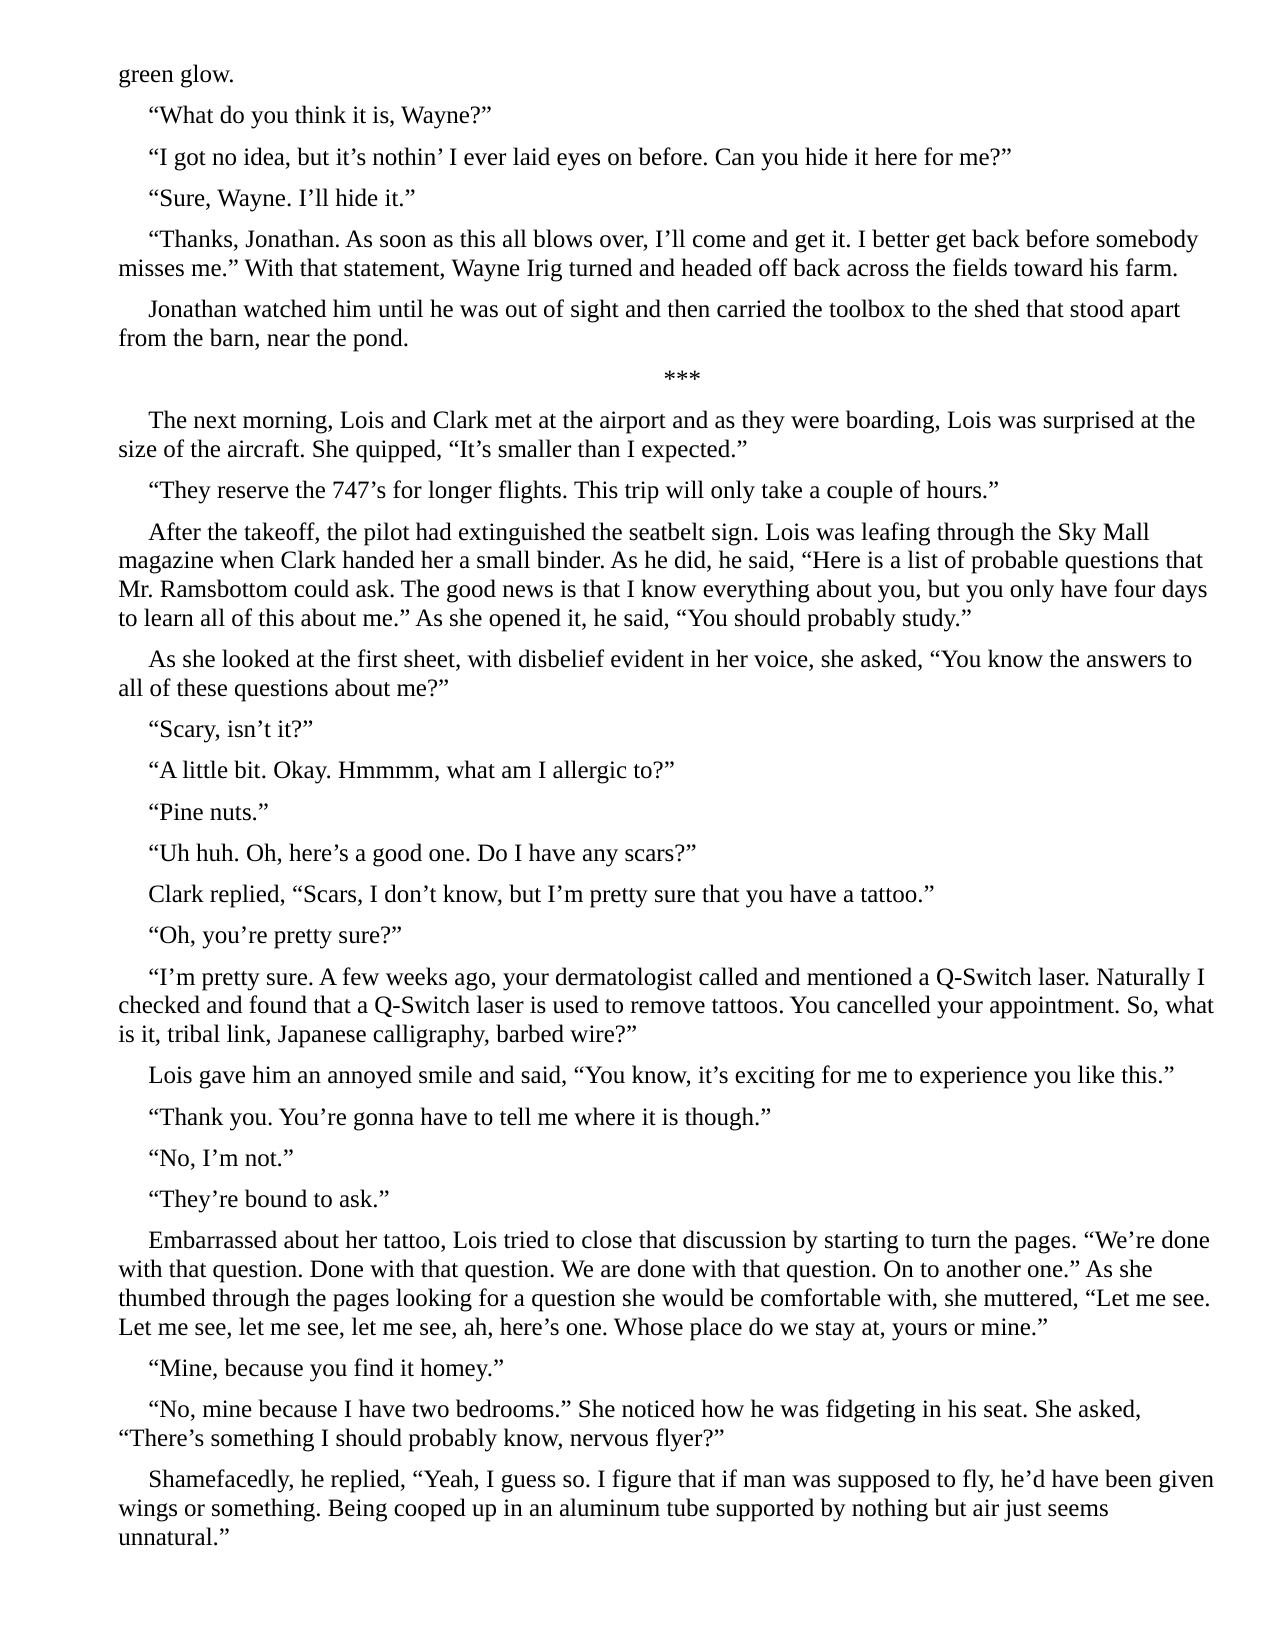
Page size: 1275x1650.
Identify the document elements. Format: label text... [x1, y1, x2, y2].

text “Sure, Wayne. I’ll hide it.” [118, 183, 1216, 212]
text Clark replied, “Scars, I don’t know, but I’m pretty sure that you have a tattoo.” [118, 879, 1216, 908]
text “No, mine because I have two bedrooms.” She noticed how he was fidgeting in his seat. She asked, “There’s something I should probably know, nervous flyer?” [118, 1394, 1216, 1452]
text “They reserve the 747’s for longer flights. This trip will only take a couple of hours.” [118, 475, 1216, 504]
text “What do you think it is, Wayne?” [118, 100, 1216, 129]
text “Scary, isn’t it?” [118, 714, 1216, 743]
text “Oh, you’re pretty sure?” [118, 920, 1216, 949]
text “Pine nuts.” [118, 797, 1216, 825]
text Embarrassed about her tattoo, Lois tried to close that discussion by starting to turn the pages. “We’re done with that question. Done with that question. We are done with that question. On to another one.” As she thumbed through the pages looking for a question she would be comfortable with, she muttered, “Let me see. Let me see, let me see, let me see, ah, here’s one. Whose place do we stay at, yours or mine.” [118, 1225, 1216, 1340]
text “A little bit. Okay. Hmmmm, what am I allergic to?” [118, 755, 1216, 784]
text Shamefacedly, he replied, “Yeah, I guess so. I figure that if man was supposed to fly, he’d have been given wings or something. Being cooped up in an aluminum tube supported by nothing but air just seems unnatural.” [118, 1464, 1216, 1550]
text green glow. [118, 59, 1216, 88]
text “Thank you. You’re gonna have to tell me where it is though.” [118, 1102, 1216, 1130]
text “Mine, because you find it homey.” [118, 1353, 1216, 1382]
text *** [118, 364, 1216, 393]
text As she looked at the first sheet, with disbelief evident in her voice, she asked, “You know the answers to all of these questions about me?” [118, 644, 1216, 702]
text “Thanks, Jonathan. As soon as this all blows over, I’ll come and get it. I better get back before somebody misses me.” With that statement, Wayne Irig turned and headed off back across the fields toward his farm. [118, 224, 1216, 282]
text After the takeoff, the pilot had extinguished the seatbelt sign. Lois was leafing through the Sky Mall magazine when Clark handed her a small binder. As he did, he said, “Here is a list of probable questions that Mr. Ramsbottom could ask. The good news is that I know everything about you, but you only have four days to learn all of this about me.” As she opened it, he said, “You should probably study.” [118, 517, 1216, 632]
text Jonathan watched him until he was out of sight and then carried the toolbox to the shed that stood apart from the barn, near the pond. [118, 294, 1216, 352]
text The next morning, Lois and Clark met at the airport and as they were boarding, Lois was surprised at the size of the aircraft. She quipped, “It’s smaller than I expected.” [118, 405, 1216, 463]
text “I got no idea, but it’s nothin’ I ever laid eyes on before. Can you hide it here for me?” [118, 142, 1216, 170]
text “They’re bound to ask.” [118, 1184, 1216, 1213]
text “Uh huh. Oh, here’s a good one. Do I have any scars?” [118, 838, 1216, 867]
text “No, I’m not.” [118, 1143, 1216, 1172]
text Lois gave him an annoyed smile and said, “You know, it’s exciting for me to experience you like this.” [118, 1060, 1216, 1089]
text “I’m pretty sure. A few weeks ago, your dermatologist called and mentioned a Q-Switch laser. Naturally I checked and found that a Q-Switch laser is used to remove tattoos. You cancelled your appointment. So, what is it, tribal link, Japanese calligraphy, barbed wire?” [118, 962, 1216, 1048]
